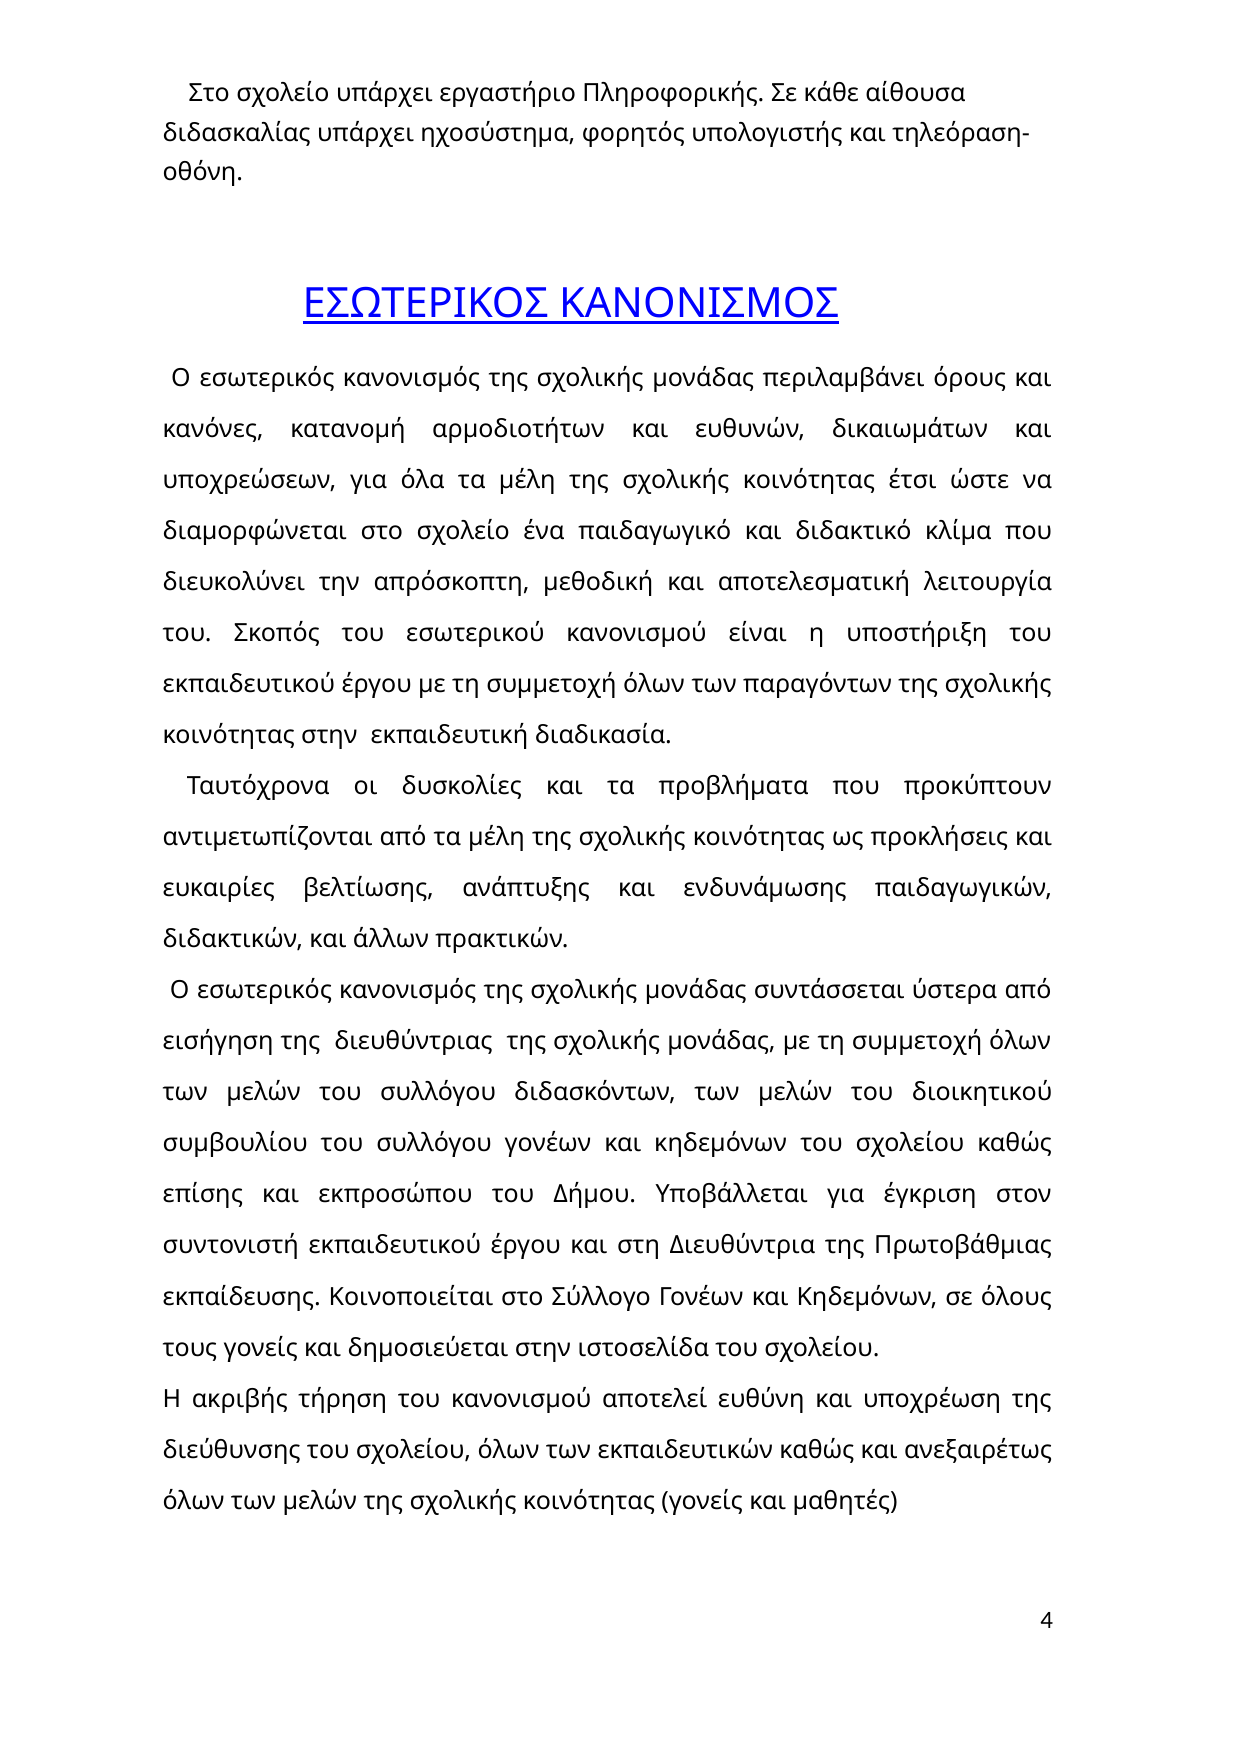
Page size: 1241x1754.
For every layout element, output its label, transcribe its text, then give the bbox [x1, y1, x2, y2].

text Ταυτόχρονα οι δυσκολίες και τα προβλήματα που προκύπτουν αντιμετωπίζονται από τα μέλη της σχολικής κοινότητας ως προκλήσεις και ευκαιρίες βελτίωσης, ανάπτυξης και ενδυνάμωσης παιδαγωγικών, διδακτικών, και άλλων πρακτικών. [162, 768, 1053, 955]
text Ο εσωτερικός κανονισμός της σχολικής μονάδας συντάσσεται ύστερα από εισήγηση της διευθύντριας της σχολικής μονάδας, με τη συμμετοχή όλων των μελών του συλλόγου διδασκόντων, των μελών του διοικητικού συμβουλίου του συλλόγου γονέων και κηδεμόνων του σχολείου καθώς επίσης και εκπροσώπου του Δήμου. Υποβάλλεται για έγκριση στον συντονιστή εκπαιδευτικού έργου και στη Διευθύντρια της Πρωτοβάθμιας εκπαίδευσης. Κοινοποιείται στο Σύλλογο Γονέων και Κηδεμόνων, σε όλους τους γονείς και δημοσιεύεται στην ιστοσελίδα του σχολείου. [162, 972, 1053, 1363]
text Η ακριβής τήρηση του κανονισμού αποτελεί ευθύνη και υποχρέωση της διεύθυνσης του σχολείου, όλων των εκπαιδευτικών καθώς και ανεξαιρέτως όλων των μελών της σχολικής κοινότητας (γονείς και μαθητές) [162, 1380, 1053, 1516]
text ΕΣΩΤΕΡΙΚΟΣ ΚΑΝΟΝΙΣΜΟΣ [162, 273, 1053, 330]
text Ο εσωτερικός κανονισμός της σχολικής μονάδας περιλαμβάνει όρους και κανόνες, κατανομή αρμοδιοτήτων και ευθυνών, δικαιωμάτων και υποχρεώσεων, για όλα τα μέλη της σχολικής κοινότητας έτσι ώστε να διαμορφώνεται στο σχολείο ένα παιδαγωγικό και διδακτικό κλίμα που διευκολύνει την απρόσκοπτη, μεθοδική και αποτελεσματική λειτουργία του. Σκοπός του εσωτερικού κανονισμού είναι η υποστήριξη του εκπαιδευτικού έργου με τη συμμετοχή όλων των παραγόντων της σχολικής κοινότητας στην εκπαιδευτική διαδικασία. [162, 359, 1053, 751]
text Στο σχολείο υπάρχει εργαστήριο Πληροφορικής. Σε κάθε αίθουσα διδασκαλίας υπάρχει ηχοσύστημα, φορητός υπολογιστής και τηλεόραση-οθόνη. [162, 75, 1053, 187]
